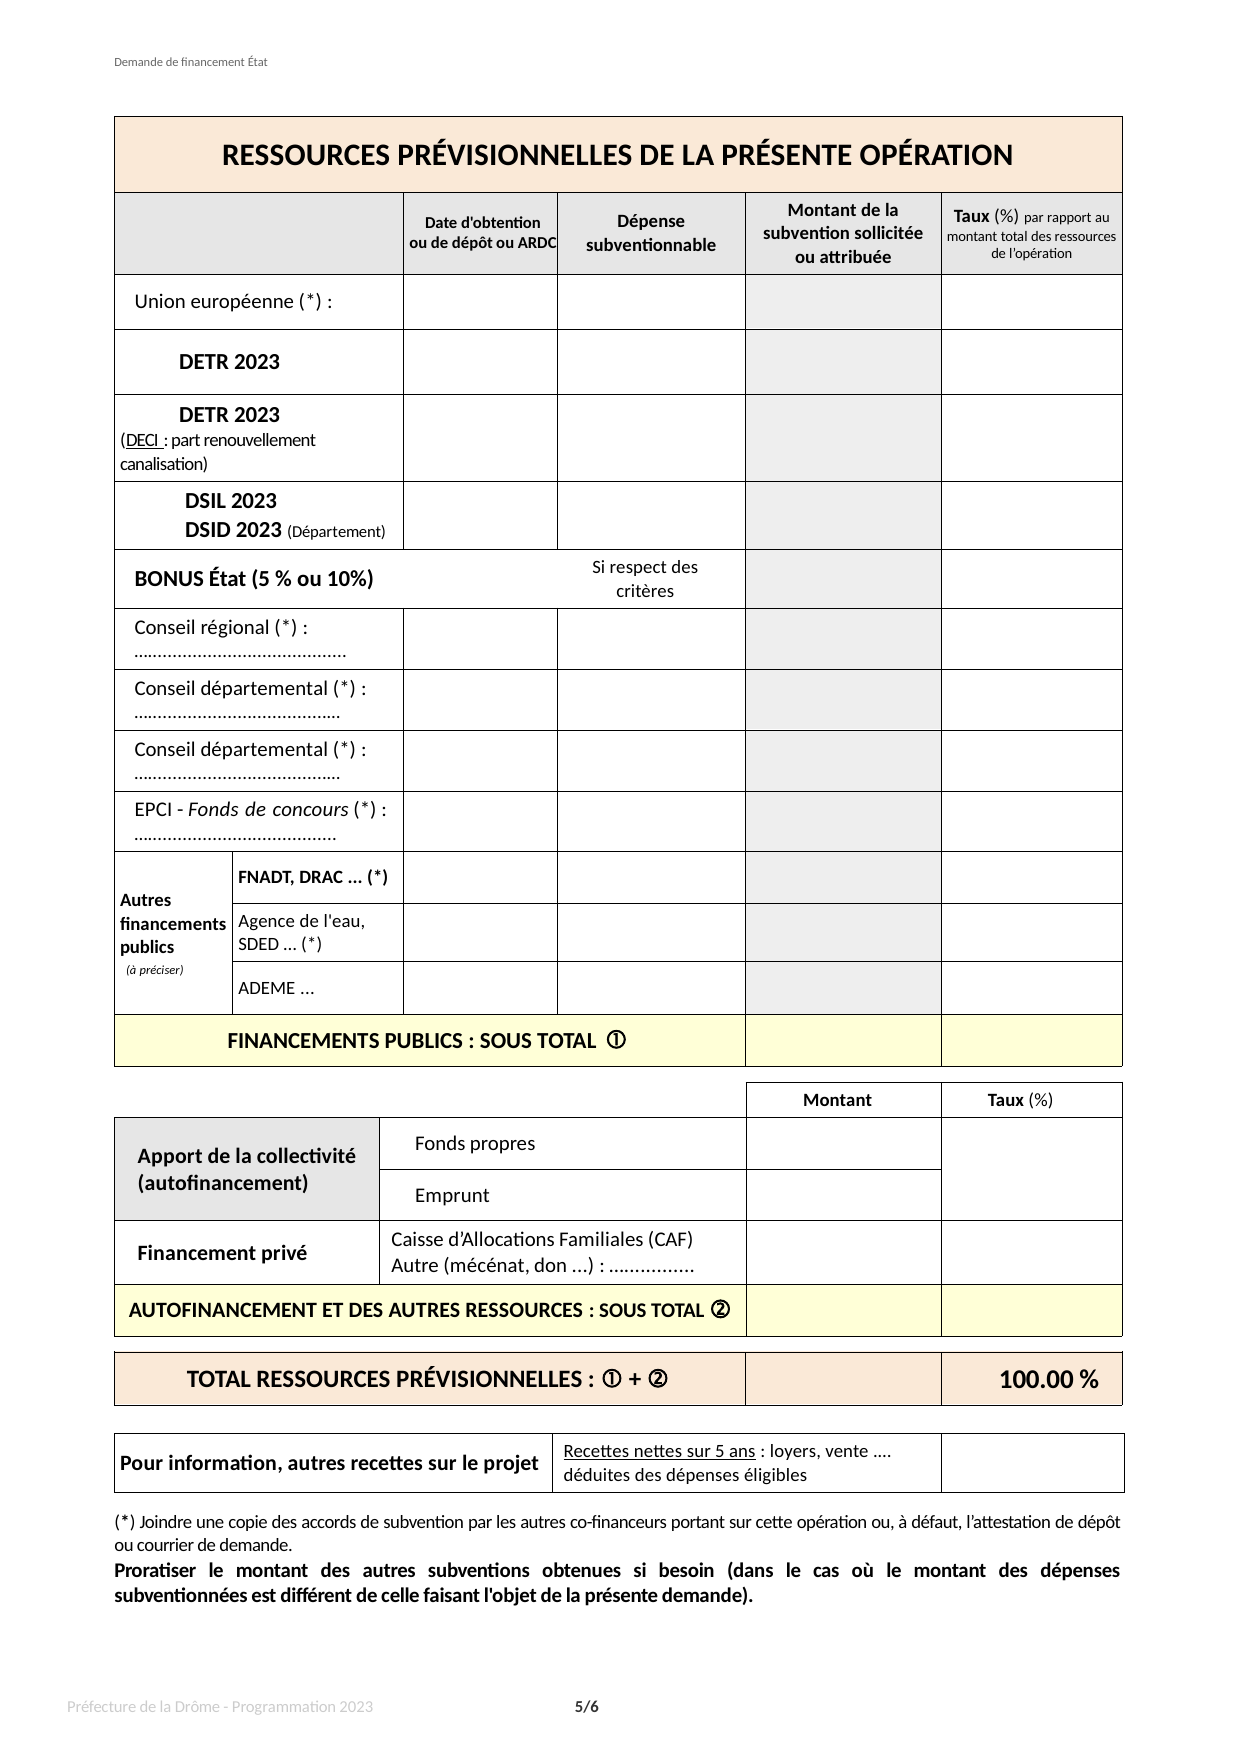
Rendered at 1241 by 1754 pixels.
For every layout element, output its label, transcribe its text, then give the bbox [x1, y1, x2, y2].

table_cell ADEME ... [233, 962, 403, 1014]
table_cell [404, 852, 557, 903]
table_cell [404, 904, 557, 961]
table_cell [558, 670, 745, 729]
table_header [114, 1082, 379, 1117]
table_cell [404, 670, 557, 729]
table_cell Conseil départemental (*) : …....................................… [115, 731, 403, 791]
table_cell [404, 395, 557, 481]
table_header [115, 193, 403, 274]
table_cell [942, 962, 1122, 1014]
table_cell DETR 2023 (DECI : part renouvellement canalisation) [115, 395, 403, 481]
table_cell Agence de l'eau, SDED … (*) [233, 904, 403, 961]
table_cell DETR 2023 [115, 330, 403, 394]
table_cell EPCI - Fonds de concours (*) : …...................................... [115, 792, 403, 851]
table_cell [747, 1170, 941, 1220]
table_cell [558, 609, 745, 669]
table_cell Apport de la collectivité (autofinancement) [115, 1118, 379, 1220]
table_cell [746, 792, 941, 851]
table_cell [558, 482, 745, 549]
table_header TOTAL RESSOURCES PRÉVISIONNELLES :  +  [115, 1353, 745, 1404]
table_cell [404, 731, 557, 791]
table_header Recettes nettes sur 5 ans : loyers, vente .… déduites des dépenses éligibles [553, 1434, 941, 1492]
table_header 100,00 % [942, 1353, 1122, 1404]
table_header Pour information, autres recettes sur le projet [115, 1434, 552, 1492]
table_header [380, 1082, 746, 1117]
table_cell [404, 792, 557, 851]
table_cell BONUS État (5 % ou 10%) [115, 550, 557, 608]
table_cell [558, 731, 745, 791]
table_header Montant [747, 1083, 941, 1117]
table_cell [746, 731, 941, 791]
table_cell [746, 904, 941, 961]
table_cell [942, 330, 1122, 394]
table_header Taux (%) [942, 1083, 1122, 1117]
table_cell Union européenne (*) : [115, 275, 403, 328]
table_cell [558, 792, 745, 851]
text Proratiser le montant des autres subventions obtenues si besoin (dans le cas où le montant des dépenses subventionnées est différent de celle faisant l'objet de la présente demande). [114, 1556, 1122, 1608]
table_cell [746, 395, 941, 481]
table_cell AUTOFINANCEMENT ET DES AUTRES RESSOURCES : SOUS TOTAL  [115, 1285, 746, 1336]
table_cell [942, 395, 1122, 481]
table_cell [747, 1221, 941, 1284]
table_cell [404, 609, 557, 669]
table_cell [746, 962, 941, 1014]
table_cell [404, 275, 557, 328]
table_cell Si respect des critères [557, 550, 745, 608]
table_cell [942, 1015, 1122, 1066]
table_cell [747, 1285, 941, 1336]
table_cell FINANCEMENTS PUBLICS : SOUS TOTAL  [115, 1015, 745, 1066]
table_cell DSIL 2023 DSID 2023 (Département) [115, 482, 403, 549]
table_cell [558, 275, 745, 328]
table_cell [746, 550, 941, 608]
table_cell FNADT, DRAC ... (*) [233, 852, 403, 903]
table_cell [942, 731, 1122, 791]
table_cell [558, 395, 745, 481]
table_cell [746, 670, 941, 729]
table_cell [746, 852, 941, 903]
table_cell [942, 670, 1122, 729]
table_header [942, 1434, 1124, 1492]
table_header Montant de la subvention sollicitée ou attribuée [746, 193, 941, 274]
table_cell [404, 962, 557, 1014]
table_cell [942, 1285, 1122, 1336]
table_cell Fonds propres [380, 1118, 746, 1169]
table_cell [746, 330, 941, 394]
table_header Date d'obtention ou de dépôt ou ARDC [404, 193, 557, 213]
table_cell Conseil départemental (*) : …....................................… [115, 670, 403, 729]
table_cell [746, 1015, 941, 1066]
text (*) Joindre une copie des accords de subvention par les autres co-financeurs portant sur cette opération ou, à défaut, l’attestation de dépôt ou courrier de demande. [114, 1509, 1122, 1556]
table_cell [942, 550, 1122, 608]
table_cell [558, 962, 745, 1014]
table_cell [942, 1118, 1122, 1220]
table_cell [404, 330, 557, 394]
table_cell Caisse d’Allocations Familiales (CAF) Autre (mécénat, don ...) : …............. [380, 1221, 746, 1284]
table_cell [747, 1118, 941, 1169]
table_cell [558, 852, 745, 903]
table_cell [746, 275, 941, 328]
table_cell [942, 482, 1122, 549]
table_header [746, 1353, 941, 1404]
table_cell Financement privé [115, 1221, 379, 1284]
table_header Dépense subventionnable [558, 193, 745, 274]
table_cell [558, 330, 745, 394]
table_cell [942, 852, 1122, 903]
table_header Taux (%) par rapport au montant total des ressources de l’opération [942, 193, 1122, 274]
table_cell [404, 482, 557, 549]
table_cell [746, 482, 941, 549]
table_cell [558, 904, 745, 961]
table_cell [746, 609, 941, 669]
table_header RESSOURCES PRÉVISIONNELLES DE LA PRÉSENTE OPÉRATION [115, 117, 1122, 192]
table_cell Emprunt [380, 1170, 746, 1220]
table_cell [942, 1221, 1122, 1284]
table_cell [942, 275, 1122, 328]
table_header Date d'obtention ou de dépôt ou ARDC [404, 253, 557, 274]
table_cell [942, 904, 1122, 961]
table_cell Conseil régional (*) : …........................................ [115, 609, 403, 669]
table_cell [942, 792, 1122, 851]
table_cell Autres financements publics (à préciser) [115, 852, 232, 1014]
table_cell [942, 609, 1122, 669]
